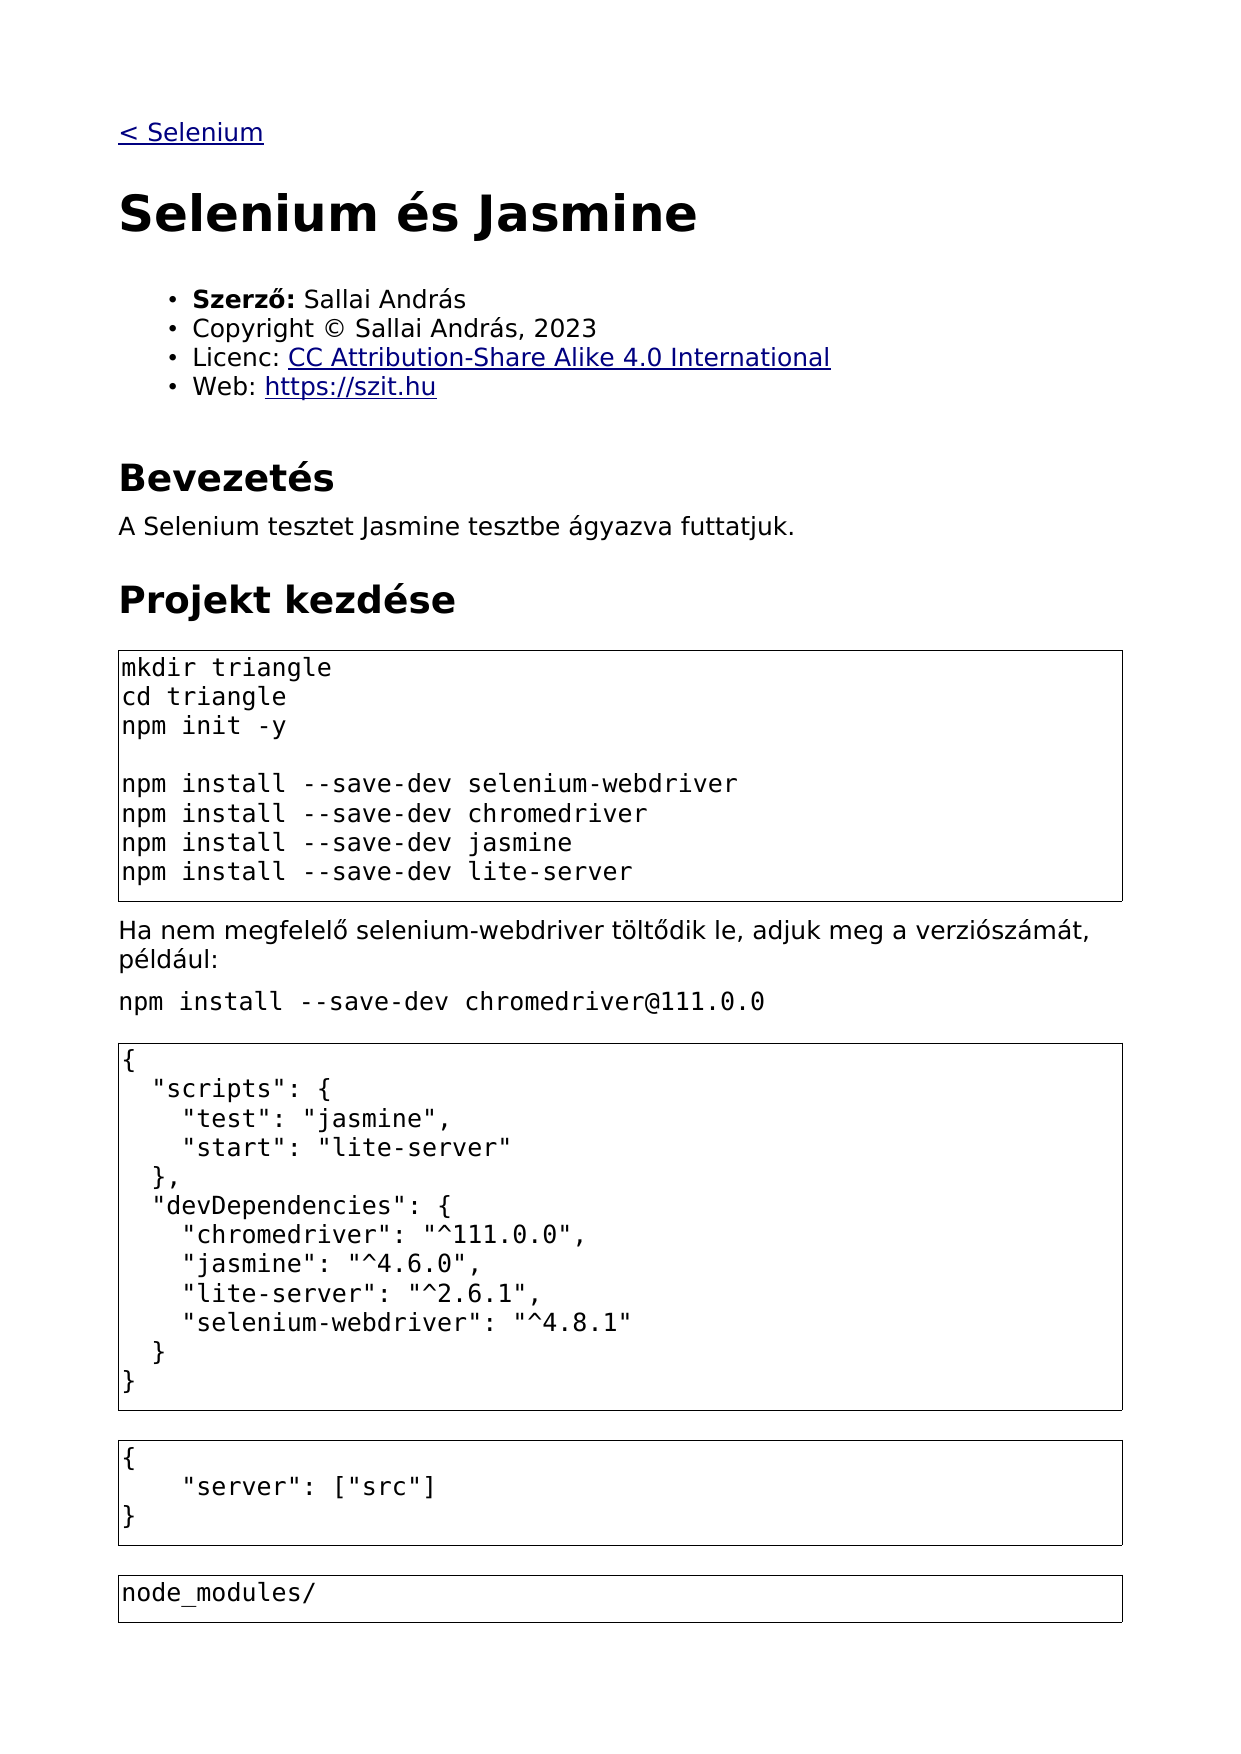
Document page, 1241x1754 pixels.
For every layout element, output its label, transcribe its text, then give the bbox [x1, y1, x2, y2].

table_header { "server": ["src"] } [119, 1441, 1122, 1545]
list Licenc: CC Attribution-Share Alike 4.0 International [177, 343, 1122, 372]
list Copyright © Sallai András, 2023 [177, 314, 1122, 343]
text Ha nem megfelelő selenium-webdriver töltődik le, adjuk meg a verziószámát, például: [118, 916, 1122, 974]
subtitle Bevezetés [118, 456, 1122, 500]
text A Selenium tesztet Jasmine tesztbe ágyazva futtatjuk. [118, 512, 1122, 541]
subtitle Projekt kezdése [118, 579, 1122, 623]
table_header node_modules/ [119, 1576, 1122, 1622]
text < Selenium [118, 118, 1122, 147]
list Szerző: Sallai András [177, 285, 1122, 314]
table_header { "scripts": { "test": "jasmine", "start": "lite-server" }, "devDependencies": { "chromedriver": "^111.0.0", "jasmine": "^4.6.0", "lite-server": "^2.6.1", "selenium-webdriver": "^4.8.1" } } [119, 1044, 1122, 1410]
subtitle Selenium és Jasmine [118, 185, 1122, 243]
table_header mkdir triangle cd triangle npm init -y npm install --save-dev selenium-webdriver npm install --save-dev chromedriver npm install --save-dev jasmine npm install --save-dev lite-server [119, 651, 1122, 901]
text npm install --save-dev chromedriver@111.0.0 [118, 987, 1122, 1016]
list Web: https://szit.hu [177, 372, 1122, 402]
